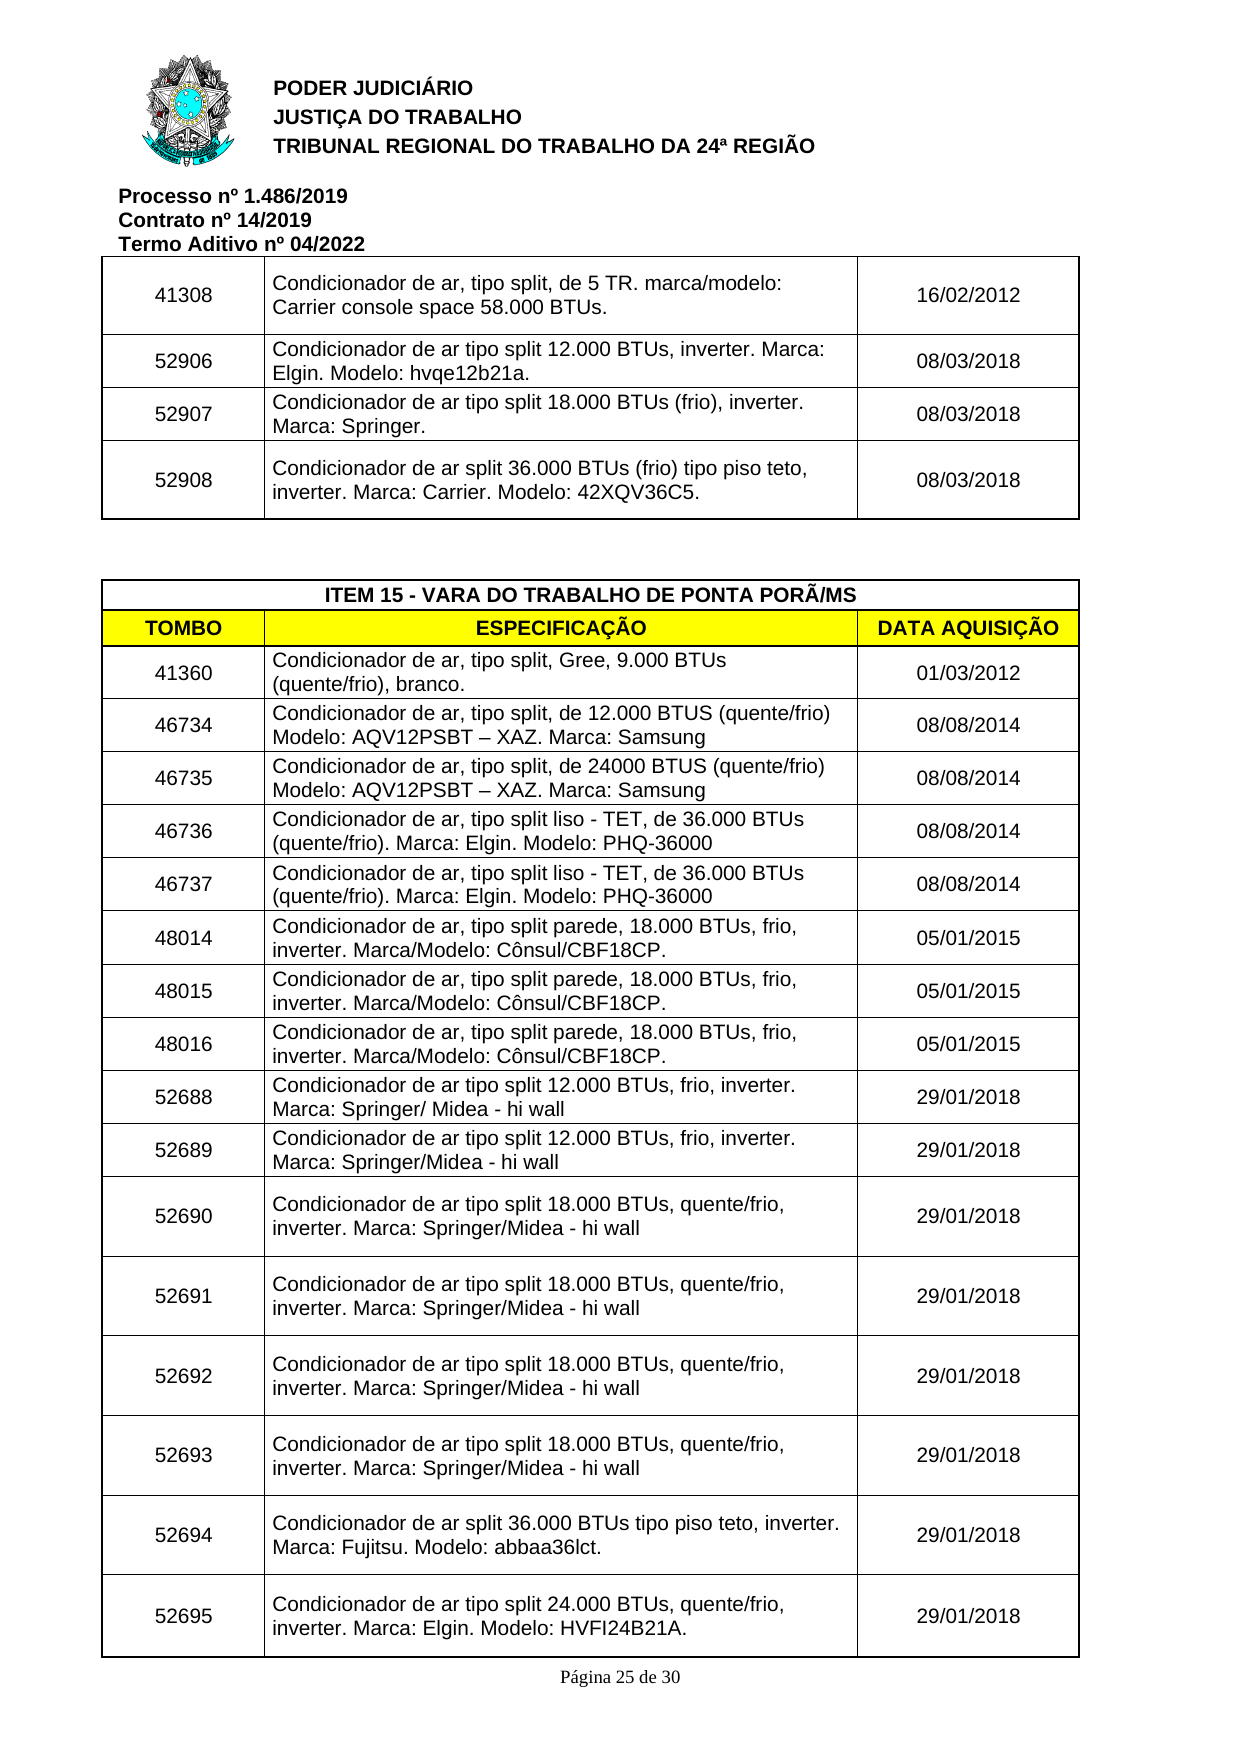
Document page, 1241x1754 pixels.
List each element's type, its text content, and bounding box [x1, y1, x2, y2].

table_cell Condicionador de ar, tipo split liso - TET, de 36.000 BTUs (quente/frio). Marca: Elgin. Modelo: PHQ-36000 [265, 858, 857, 910]
table_cell 52693 [103, 1416, 264, 1495]
table_cell 52907 [103, 388, 264, 440]
table_cell ESPECIFICAÇÃO [265, 611, 857, 645]
table_cell 08/08/2014 [858, 752, 1078, 804]
table_cell [102, 548, 265, 579]
table_cell 48016 [103, 1018, 264, 1070]
table_cell Condicionador de ar tipo split 18.000 BTUs, quente/frio, inverter. Marca: Springer/Midea - hi wall [265, 1416, 857, 1495]
table_cell 48014 [103, 911, 264, 963]
table_cell 08/03/2018 [858, 388, 1078, 440]
table_cell Condicionador de ar, tipo split parede, 18.000 BTUs, frio, inverter. Marca/Modelo: Cônsul/CBF18CP. [265, 911, 857, 963]
table_cell 08/03/2018 [858, 335, 1078, 387]
table_cell 29/01/2018 [858, 1575, 1078, 1656]
table_cell Condicionador de ar tipo split 12.000 BTUs, inverter. Marca: Elgin. Modelo: hvqe12b21a. [265, 335, 857, 387]
table_cell DATA AQUISIÇÃO [858, 611, 1078, 645]
table_cell 48015 [103, 965, 264, 1017]
table_cell Condicionador de ar, tipo split, de 24000 BTUS (quente/frio) Modelo: AQV12PSBT – XAZ. Marca: Samsung [265, 752, 857, 804]
table_cell Condicionador de ar tipo split 18.000 BTUs (frio), inverter. Marca: Springer. [265, 388, 857, 440]
table_cell Condicionador de ar tipo split 18.000 BTUs, quente/frio, inverter. Marca: Springer/Midea - hi wall [265, 1177, 857, 1256]
table_cell 29/01/2018 [858, 1257, 1078, 1335]
table_cell [265, 548, 858, 579]
table_cell 08/08/2014 [858, 858, 1078, 910]
table_cell Condicionador de ar tipo split 12.000 BTUs, frio, inverter. Marca: Springer/ Midea - hi wall [265, 1071, 857, 1123]
table_cell [102, 520, 265, 548]
table_cell 29/01/2018 [858, 1336, 1078, 1415]
table_cell Condicionador de ar, tipo split, de 12.000 BTUS (quente/frio) Modelo: AQV12PSBT – XAZ. Marca: Samsung [265, 699, 857, 751]
table_cell 41308 [103, 257, 264, 334]
table_cell 52692 [103, 1336, 264, 1415]
table_cell 52695 [103, 1575, 264, 1656]
table_cell 05/01/2015 [858, 965, 1078, 1017]
table_cell Condicionador de ar tipo split 18.000 BTUs, quente/frio, inverter. Marca: Springer/Midea - hi wall [265, 1336, 857, 1415]
table_cell 29/01/2018 [858, 1071, 1078, 1123]
table_cell 08/08/2014 [858, 805, 1078, 857]
table_cell 29/01/2018 [858, 1496, 1078, 1574]
table_cell Condicionador de ar, tipo split, Gree, 9.000 BTUs (quente/frio), branco. [265, 647, 857, 698]
table_cell 52690 [103, 1177, 264, 1256]
table_cell Condicionador de ar, tipo split liso - TET, de 36.000 BTUs (quente/frio). Marca: Elgin. Modelo: PHQ-36000 [265, 805, 857, 857]
table_cell 29/01/2018 [858, 1177, 1078, 1256]
table_cell [265, 520, 858, 548]
table_cell Condicionador de ar, tipo split parede, 18.000 BTUs, frio, inverter. Marca/Modelo: Cônsul/CBF18CP. [265, 965, 857, 1017]
table_cell 52906 [103, 335, 264, 387]
table_cell 46735 [103, 752, 264, 804]
table_cell 52689 [103, 1124, 264, 1176]
table_cell 46734 [103, 699, 264, 751]
table_cell TOMBO [103, 611, 264, 645]
table_cell 52691 [103, 1257, 264, 1335]
table_cell 01/03/2012 [858, 647, 1078, 698]
table_cell 52694 [103, 1496, 264, 1574]
table_cell 05/01/2015 [858, 1018, 1078, 1070]
table_cell Condicionador de ar, tipo split parede, 18.000 BTUs, frio, inverter. Marca/Modelo: Cônsul/CBF18CP. [265, 1018, 857, 1070]
table_cell 16/02/2012 [858, 257, 1078, 334]
table_cell 29/01/2018 [858, 1416, 1078, 1495]
table_cell Condicionador de ar tipo split 24.000 BTUs, quente/frio, inverter. Marca: Elgin. Modelo: HVFI24B21A. [265, 1575, 857, 1656]
table_cell 52908 [103, 441, 264, 518]
table_cell Condicionador de ar split 36.000 BTUs (frio) tipo piso teto, inverter. Marca: Carrier. Modelo: 42XQV36C5. [265, 441, 857, 518]
table_cell 41360 [103, 647, 264, 698]
table_cell Condicionador de ar, tipo split, de 5 TR. marca/modelo: Carrier console space 58.000 BTUs. [265, 257, 857, 334]
table_cell 29/01/2018 [858, 1124, 1078, 1176]
picture [141, 55, 236, 167]
table_cell [858, 548, 1079, 579]
table_cell Condicionador de ar split 36.000 BTUs tipo piso teto, inverter. Marca: Fujitsu. Modelo: abbaa36lct. [265, 1496, 857, 1574]
table_cell [858, 520, 1079, 548]
table_cell 46737 [103, 858, 264, 910]
table_cell ITEM 15 - VARA DO TRABALHO DE PONTA PORÃ/MS [103, 581, 1078, 609]
table_cell 05/01/2015 [858, 911, 1078, 963]
table_cell Condicionador de ar tipo split 18.000 BTUs, quente/frio, inverter. Marca: Springer/Midea - hi wall [265, 1257, 857, 1335]
table_cell 08/08/2014 [858, 699, 1078, 751]
table_cell 52688 [103, 1071, 264, 1123]
table_cell 46736 [103, 805, 264, 857]
table_cell 08/03/2018 [858, 441, 1078, 518]
table_cell Condicionador de ar tipo split 12.000 BTUs, frio, inverter. Marca: Springer/Midea - hi wall [265, 1124, 857, 1176]
